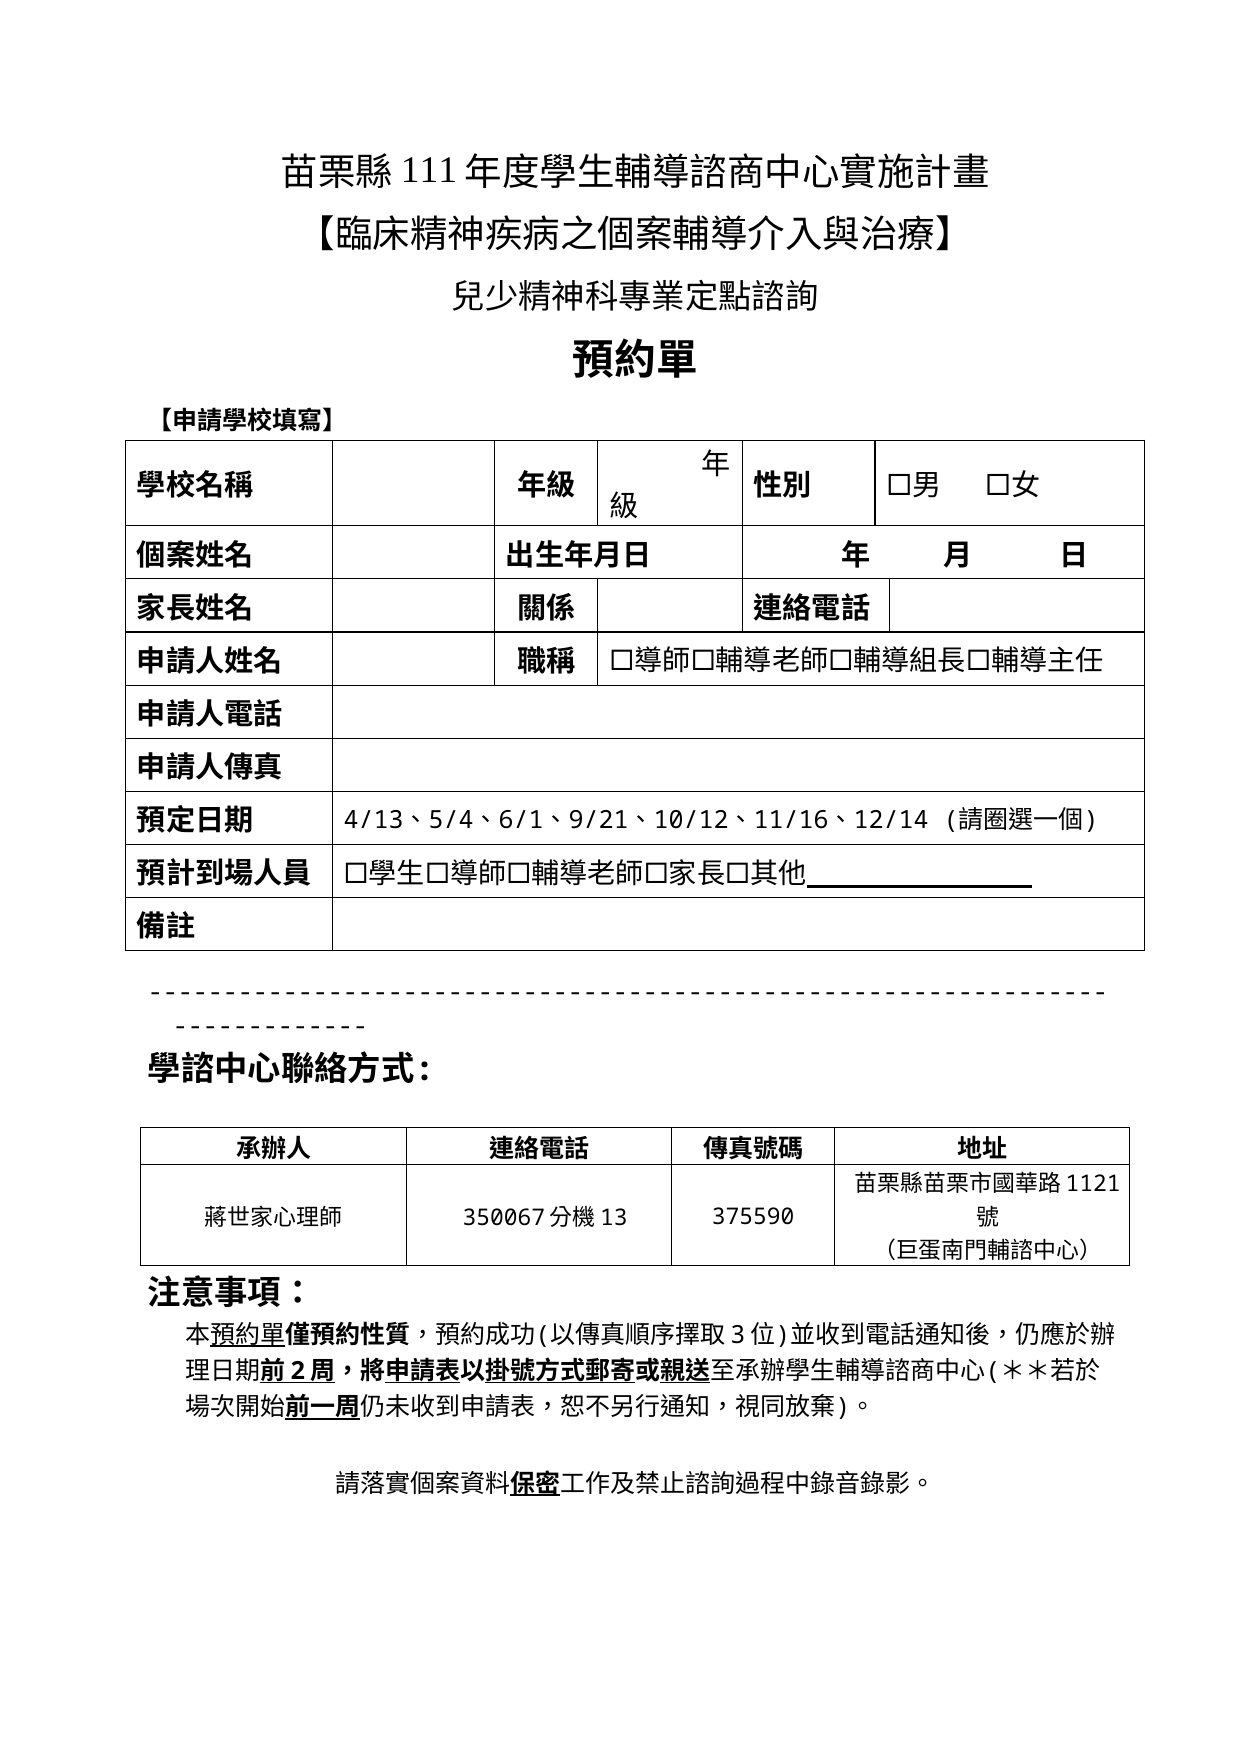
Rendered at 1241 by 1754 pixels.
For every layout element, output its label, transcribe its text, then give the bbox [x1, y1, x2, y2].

text 【申請學校填寫】 [148, 377, 1122, 439]
text 苗栗縣111年度學生輔導諮商中心實施計畫 [148, 127, 1122, 189]
table_cell 年 月 日 [743, 526, 1144, 578]
table_cell [333, 526, 494, 578]
table_cell 蔣世家心理師 [141, 1165, 406, 1265]
table_cell 350067分機13 [407, 1165, 671, 1265]
table_header 傳真號碼 [672, 1128, 834, 1164]
text 學諮中心聯絡方式: [148, 1042, 1122, 1091]
text 兒少精神科專業定點諮詢 [148, 252, 1122, 314]
table_cell [333, 686, 1144, 738]
table_cell [333, 739, 1144, 791]
table_cell [333, 633, 494, 684]
table_cell 出生年月日 [495, 526, 742, 578]
table_cell 關係 [495, 579, 597, 631]
table_header 年級 [495, 441, 597, 525]
text ----------------------------------------------------------------------------- [148, 974, 1122, 1042]
text 【臨床精神疾病之個案輔導介入與治療】 [148, 189, 1122, 252]
table_cell [890, 579, 1144, 631]
list 本預約單僅預約性質，預約成功(以傳真順序擇取3位)並收到電話通知後，仍應於辦理日期前2周，將申請表以掛號方式郵寄或親送至承辦學生輔導諮商中心(＊＊若於場次開始前一周仍未收到申請表，恕不另行通知，視同放棄)。 [185, 1314, 1122, 1423]
table_cell 375590 [672, 1165, 834, 1265]
table_cell [598, 579, 742, 631]
table_header 學校名稱 [126, 441, 332, 525]
table_cell 申請人電話 [126, 686, 332, 738]
table_header 連絡電話 [407, 1128, 671, 1164]
table_header 地址 [835, 1128, 1129, 1164]
text 預約單 [148, 314, 1122, 377]
table_header 承辦人 [141, 1128, 406, 1164]
table_cell 連絡電話 [743, 579, 889, 631]
table_header [333, 441, 494, 525]
table_cell [333, 898, 1144, 950]
table_header 性別 [743, 441, 874, 525]
table_cell 預計到場人員 [126, 845, 332, 897]
table_cell 備註 [126, 898, 332, 950]
table_cell 職稱 [495, 633, 597, 684]
table_cell 申請人傳真 [126, 739, 332, 791]
table_cell 個案姓名 [126, 526, 332, 578]
table_header 男 女 [876, 441, 1144, 525]
text 注意事項： [148, 1266, 1122, 1314]
text 請落實個案資料保密工作及禁止諮詢過程中錄音錄影。 [148, 1439, 1122, 1502]
table_header 年級 [598, 441, 742, 525]
table_cell 苗栗縣苗栗市國華路1121號 （巨蛋南門輔諮中心） [835, 1165, 1129, 1265]
table_cell 學生導師輔導老師家長其他 [333, 845, 1144, 897]
table_cell 4/13、5/4、6/1、9/21、10/12、11/16、12/14 (請圈選一個) [333, 792, 1144, 844]
table_cell 家長姓名 [126, 579, 332, 631]
table_cell [333, 579, 494, 631]
table_cell 預定日期 [126, 792, 332, 844]
table_cell 導師輔導老師輔導組長輔導主任 [598, 633, 1144, 684]
table_cell 申請人姓名 [126, 633, 332, 684]
